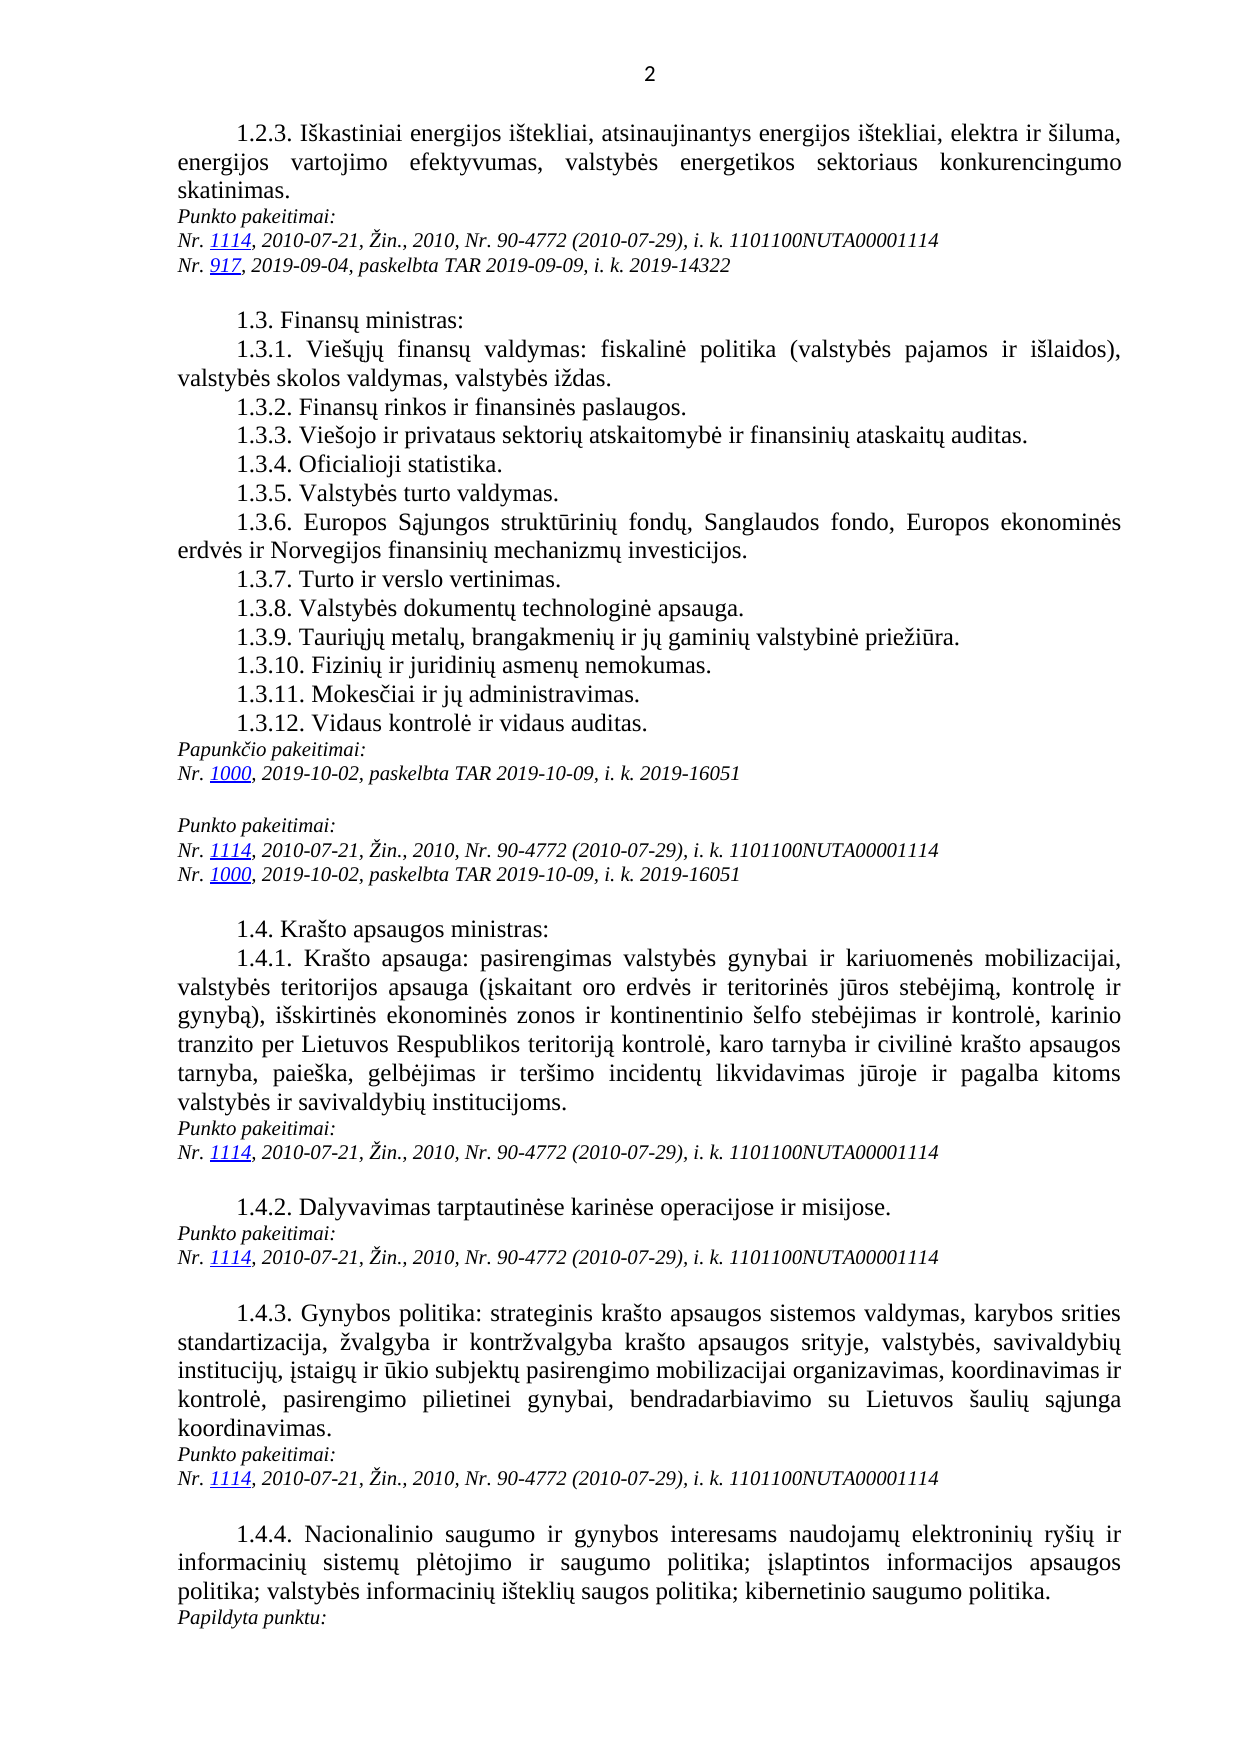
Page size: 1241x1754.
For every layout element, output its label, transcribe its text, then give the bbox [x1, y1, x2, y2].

text 1.3.11. Mokesčiai ir jų administravimas. [177, 679, 1122, 708]
text 1.3.5. Valstybės turto valdymas. [177, 478, 1122, 507]
text 1.4.4. Nacionalinio saugumo ir gynybos interesams naudojamų elektroninių ryšių ir informacinių sistemų plėtojimo ir saugumo politika; įslaptintos informacijos apsaugos politika; valstybės informacinių išteklių saugos politika; kibernetinio saugumo politika. [177, 1519, 1122, 1605]
text 1.3.9. Tauriųjų metalų, brangakmenių ir jų gaminių valstybinė priežiūra. [177, 622, 1122, 650]
text Nr. 1114, 2010-07-21, Žin., 2010, Nr. 90-4772 (2010-07-29), i. k. 1101100NUTA00001114 [177, 1245, 1122, 1269]
text Nr. 1114, 2010-07-21, Žin., 2010, Nr. 90-4772 (2010-07-29), i. k. 1101100NUTA00001114 [177, 837, 1122, 862]
text Papunkčio pakeitimai: [177, 737, 1122, 761]
text 1.3.4. Oficialioji statistika. [177, 449, 1122, 478]
text 1.3.6. Europos Sąjungos struktūrinių fondų, Sanglaudos fondo, Europos ekonominės erdvės ir Norvegijos finansinių mechanizmų investicijos. [177, 507, 1122, 564]
text 1.3.8. Valstybės dokumentų technologinė apsauga. [177, 593, 1122, 622]
text 1.3.1. Viešųjų finansų valdymas: fiskalinė politika (valstybės pajamos ir išlaidos), valstybės skolos valdymas, valstybės iždas. [177, 334, 1122, 392]
text Punkto pakeitimai: [177, 1221, 1122, 1245]
text Papildyta punktu: [177, 1605, 1122, 1629]
text Nr. 1114, 2010-07-21, Žin., 2010, Nr. 90-4772 (2010-07-29), i. k. 1101100NUTA00001114 [177, 1466, 1122, 1490]
text Punkto pakeitimai: [177, 813, 1122, 837]
text 1.4.3. Gynybos politika: strateginis krašto apsaugos sistemos valdymas, karybos srities standartizacija, žvalgyba ir kontržvalgyba krašto apsaugos srityje, valstybės, savivaldybių institucijų, įstaigų ir ūkio subjektų pasirengimo mobilizacijai organizavimas, koordinavimas ir kontrolė, pasirengimo pilietinei gynybai, bendradarbiavimo su Lietuvos šaulių sąjunga koordinavimas. [177, 1298, 1122, 1442]
text 1.3.10. Fizinių ir juridinių asmenų nemokumas. [177, 650, 1122, 679]
text 1.3.2. Finansų rinkos ir finansinės paslaugos. [177, 392, 1122, 420]
text 1.4.1. Krašto apsauga: pasirengimas valstybės gynybai ir kariuomenės mobilizacijai, valstybės teritorijos apsauga (įskaitant oro erdvės ir teritorinės jūros stebėjimą, kontrolę ir gynybą), išskirtinės ekonominės zonos ir kontinentinio šelfo stebėjimas ir kontrolė, karinio tranzito per Lietuvos Respublikos teritoriją kontrolė, karo tarnyba ir civilinė krašto apsaugos tarnyba, paieška, gelbėjimas ir teršimo incidentų likvidavimas jūroje ir pagalba kitoms valstybės ir savivaldybių institucijoms. [177, 943, 1122, 1116]
text Nr. 917, 2019-09-04, paskelbta TAR 2019-09-09, i. k. 2019-14322 [177, 252, 1122, 277]
text Nr. 1114, 2010-07-21, Žin., 2010, Nr. 90-4772 (2010-07-29), i. k. 1101100NUTA00001114 [177, 1140, 1122, 1164]
text 1.3.3. Viešojo ir privataus sektorių atskaitomybė ir finansinių ataskaitų auditas. [177, 420, 1122, 449]
text Nr. 1114, 2010-07-21, Žin., 2010, Nr. 90-4772 (2010-07-29), i. k. 1101100NUTA00001114 [177, 228, 1122, 252]
text Punkto pakeitimai: [177, 204, 1122, 228]
text 1.3. Finansų ministras: [177, 305, 1122, 334]
text Nr. 1000, 2019-10-02, paskelbta TAR 2019-10-09, i. k. 2019-16051 [177, 761, 1122, 785]
text 1.4.2. Dalyvavimas tarptautinėse karinėse operacijose ir misijose. [177, 1192, 1122, 1221]
text 1.3.7. Turto ir verslo vertinimas. [177, 564, 1122, 593]
text 1.3.12. Vidaus kontrolė ir vidaus auditas. [177, 708, 1122, 737]
text Punkto pakeitimai: [177, 1442, 1122, 1466]
text Punkto pakeitimai: [177, 1116, 1122, 1140]
text Nr. 1000, 2019-10-02, paskelbta TAR 2019-10-09, i. k. 2019-16051 [177, 862, 1122, 886]
text 1.4. Krašto apsaugos ministras: [177, 914, 1122, 943]
text 1.2.3. Iškastiniai energijos ištekliai, atsinaujinantys energijos ištekliai, elektra ir šiluma, energijos vartojimo efektyvumas, valstybės energetikos sektoriaus konkurencingumo skatinimas. [177, 118, 1122, 204]
